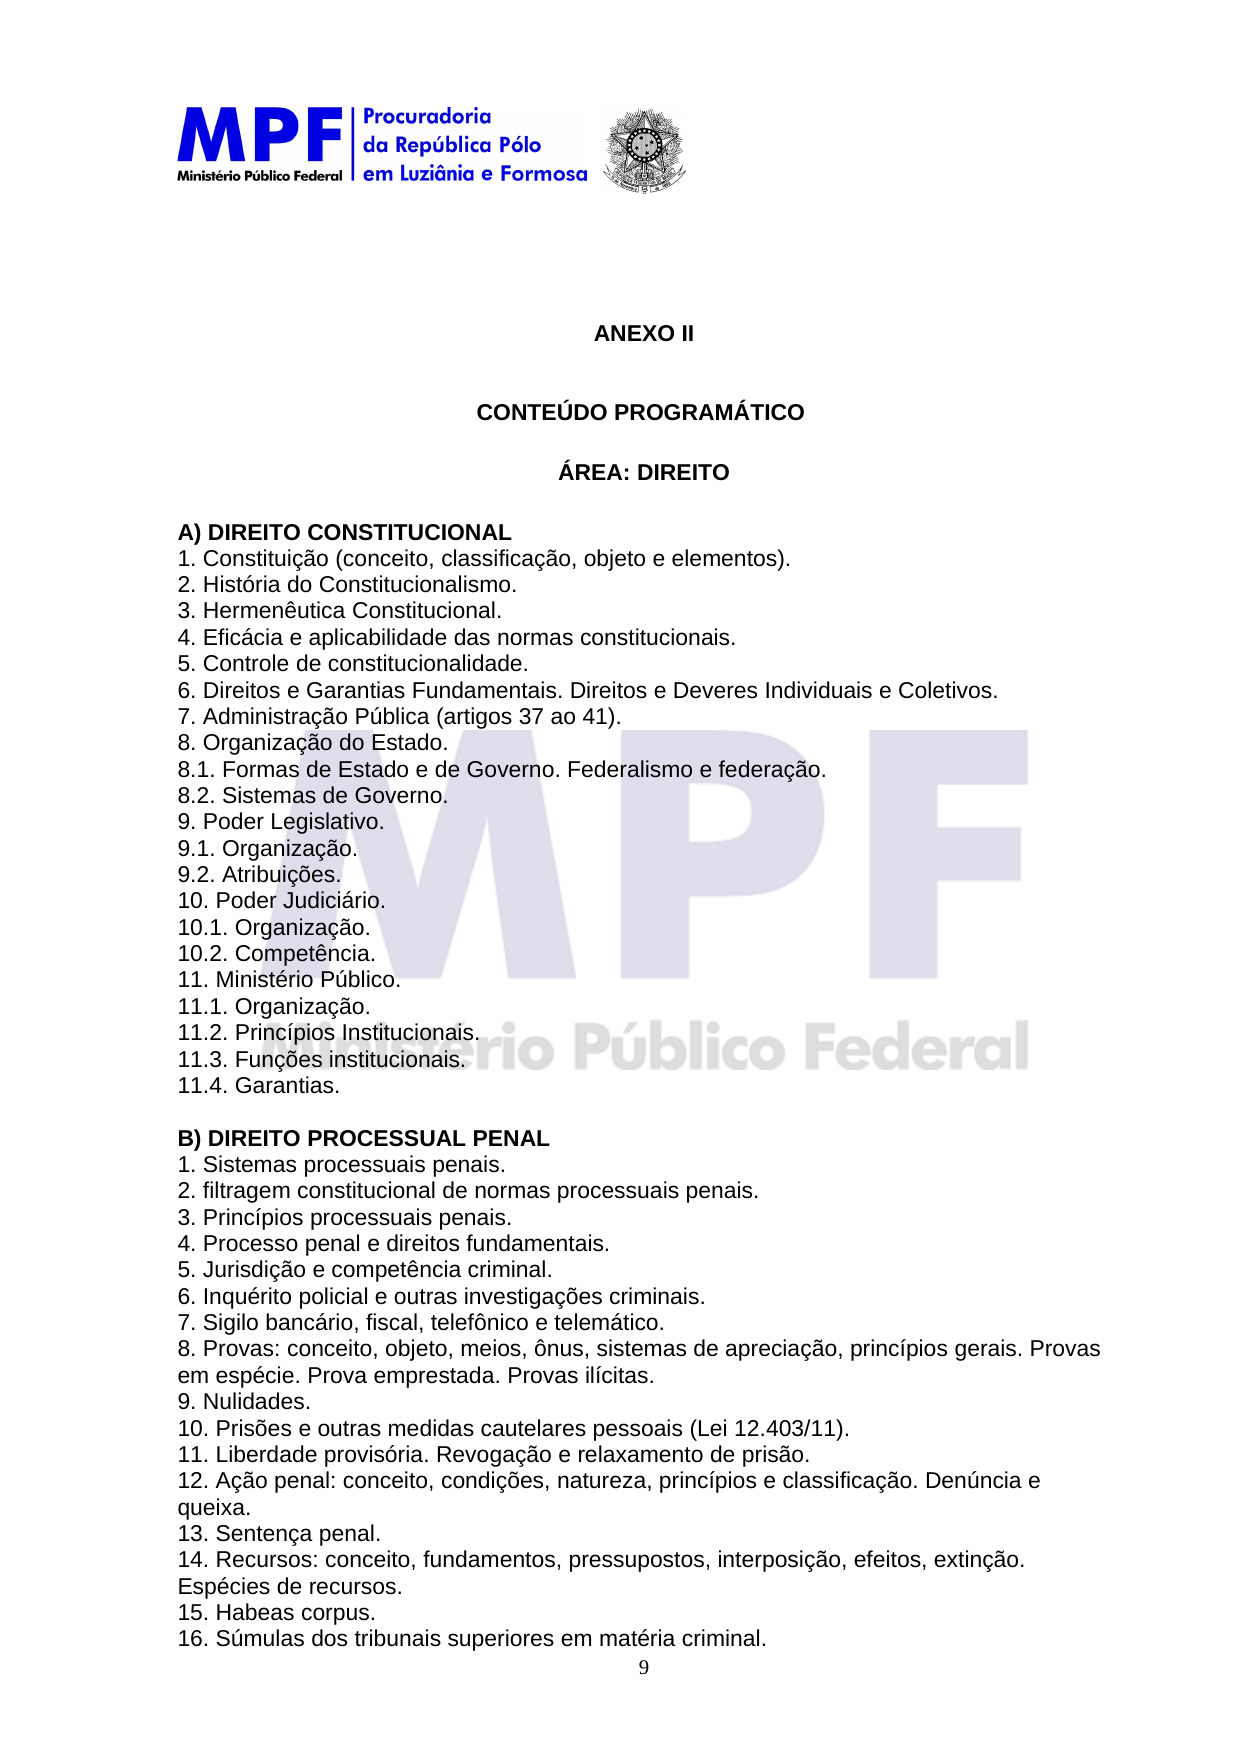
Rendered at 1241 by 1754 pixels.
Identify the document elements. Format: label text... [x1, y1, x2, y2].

text CONTEÚDO PROGRAMÁTICO [177, 399, 1110, 425]
text 7. Sigilo bancário, fiscal, telefônico e telemático. [177, 1309, 1110, 1335]
text 3. Princípios processuais penais. [177, 1204, 1110, 1230]
text 5. Controle de constitucionalidade. [177, 650, 1110, 677]
text 10.2. Competência. [177, 940, 1110, 966]
text ANEXO II [177, 319, 1110, 346]
text 11.3. Funções institucionais. [177, 1046, 1110, 1072]
text 8.1. Formas de Estado e de Governo. Federalismo e federação. [177, 756, 1110, 782]
text 1. Constituição (conceito, classificação, objeto e elementos). [177, 545, 1110, 571]
text 15. Habeas corpus. [177, 1599, 1110, 1625]
text 10.1. Organização. [177, 914, 1110, 940]
text ÁREA: DIREITO [177, 458, 1110, 485]
text 14. Recursos: conceito, fundamentos, pressupostos, interposição, efeitos, extinção. Espécies de recursos. [177, 1546, 1110, 1599]
text 8.2. Sistemas de Governo. [177, 782, 1110, 808]
text 6. Direitos e Garantias Fundamentais. Direitos e Deveres Individuais e Coletivos. [177, 677, 1110, 703]
text 4. Processo penal e direitos fundamentais. [177, 1230, 1110, 1256]
text 11. Ministério Público. [177, 966, 1110, 993]
text 12. Ação penal: conceito, condições, natureza, princípios e classificação. Denúncia e queixa. [177, 1467, 1110, 1520]
text 6. Inquérito policial e outras investigações criminais. [177, 1283, 1110, 1309]
text 9.2. Atribuições. [177, 861, 1110, 887]
text 5. Jurisdição e competência criminal. [177, 1256, 1110, 1283]
text 13. Sentença penal. [177, 1520, 1110, 1546]
picture [600, 103, 687, 194]
text 1. Sistemas processuais penais. [177, 1151, 1110, 1177]
text 9.1. Organização. [177, 835, 1110, 861]
text 9. Nulidades. [177, 1388, 1110, 1414]
text 8. Organização do Estado. [177, 729, 1110, 756]
picture [177, 107, 588, 181]
text 10. Poder Judiciário. [177, 887, 1110, 914]
text 8. Provas: conceito, objeto, meios, ônus, sistemas de apreciação, princípios gerais. Provas em espécie. Prova emprestada. Provas ilícitas. [177, 1335, 1110, 1388]
text 2. História do Constitucionalismo. [177, 571, 1110, 597]
text 7. Administração Pública (artigos 37 ao 41). [177, 703, 1110, 729]
text A) DIREITO CONSTITUCIONAL [177, 518, 1110, 545]
text 2. filtragem constitucional de normas processuais penais. [177, 1177, 1110, 1204]
text 11. Liberdade provisória. Revogação e relaxamento de prisão. [177, 1441, 1110, 1467]
text 11.1. Organização. [177, 993, 1110, 1019]
text 9. Poder Legislativo. [177, 808, 1110, 835]
text B) DIREITO PROCESSUAL PENAL [177, 1124, 1110, 1151]
text 16. Súmulas dos tribunais superiores em matéria criminal. [177, 1625, 1110, 1652]
text 11.4. Garantias. [177, 1072, 1110, 1098]
text 10. Prisões e outras medidas cautelares pessoais (Lei 12.403/11). [177, 1414, 1110, 1441]
text 4. Eficácia e aplicabilidade das normas constitucionais. [177, 624, 1110, 650]
text 11.2. Princípios Institucionais. [177, 1019, 1110, 1046]
text 3. Hermenêutica Constitucional. [177, 597, 1110, 624]
